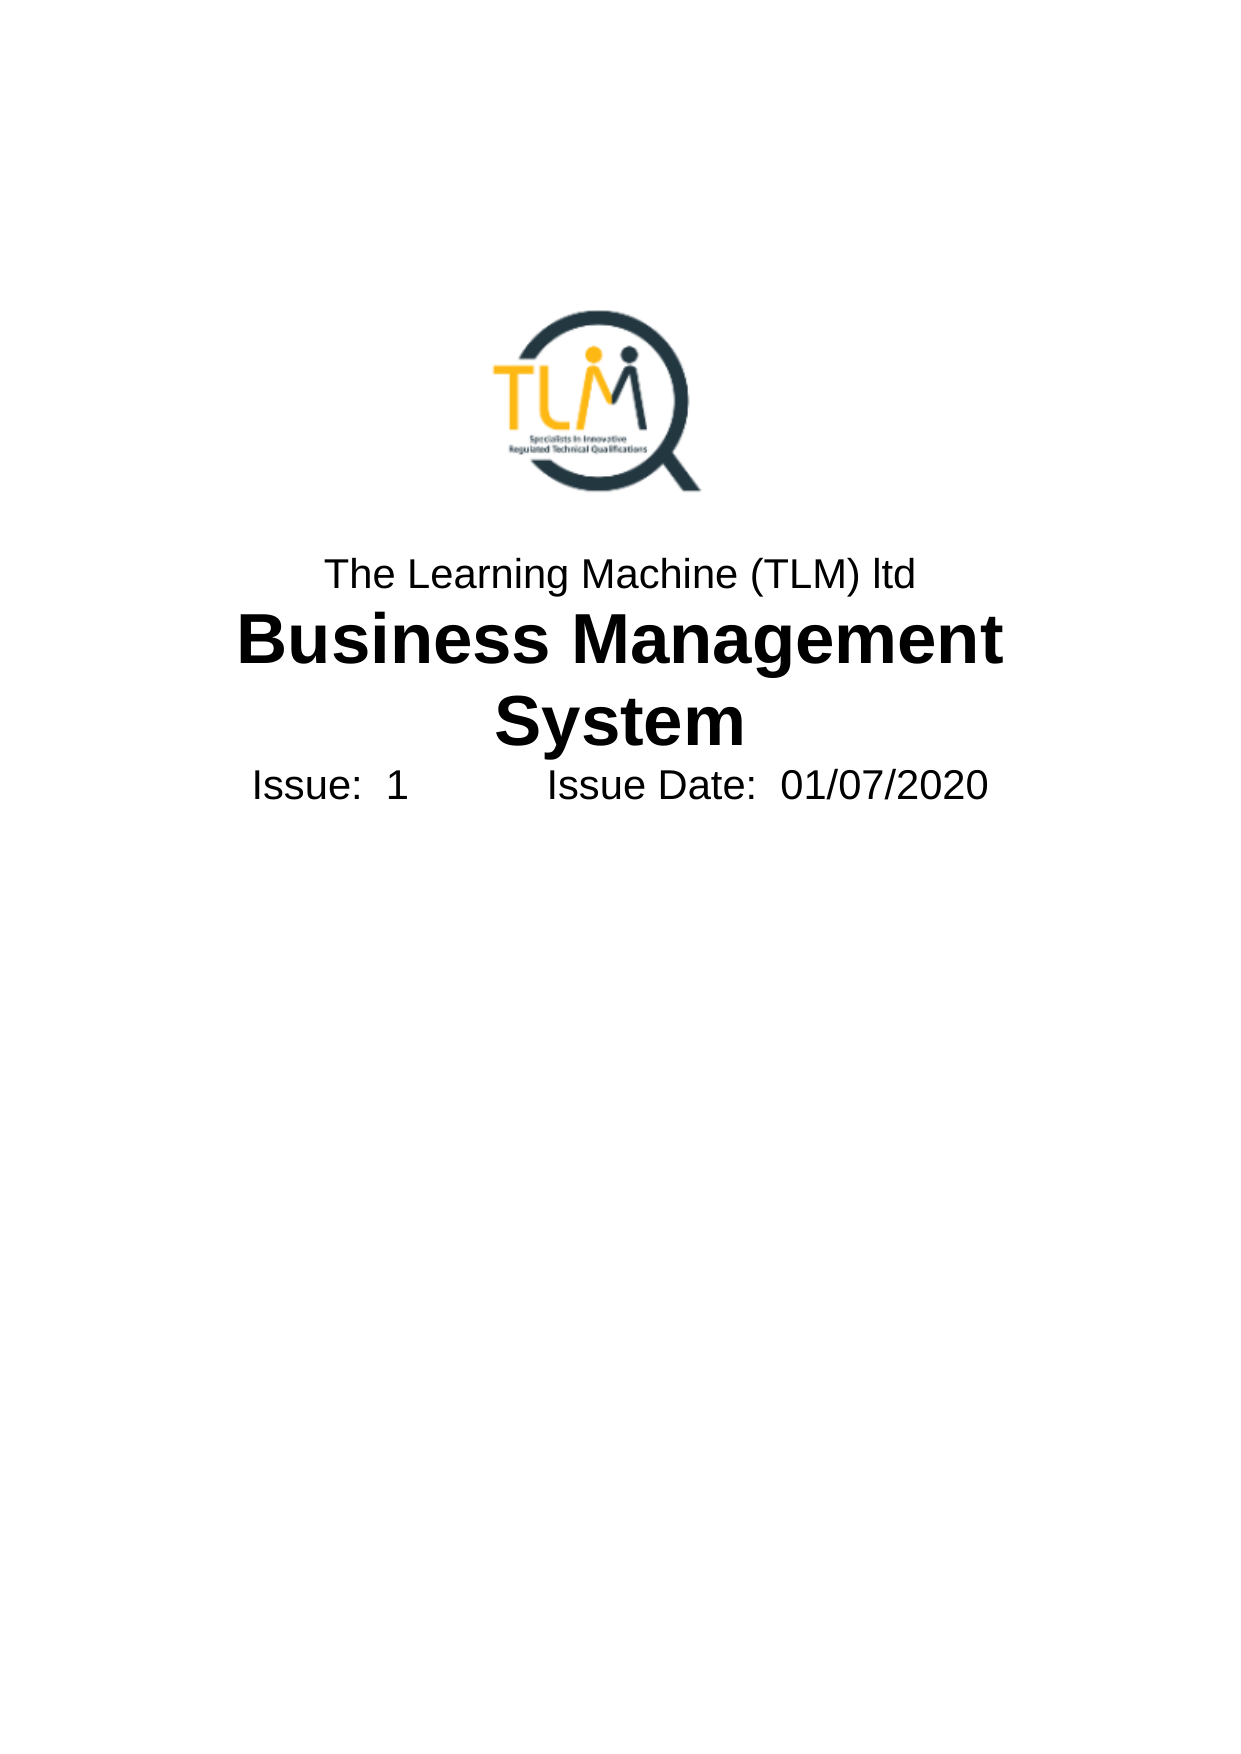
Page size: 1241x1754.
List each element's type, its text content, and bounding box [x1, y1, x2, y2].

picture [485, 310, 710, 505]
text Issue: 1 Issue Date: 01/07/2020 [118, 760, 1122, 808]
text Business Management System [118, 597, 1122, 760]
text The Learning Machine (TLM) ltd [118, 549, 1122, 597]
